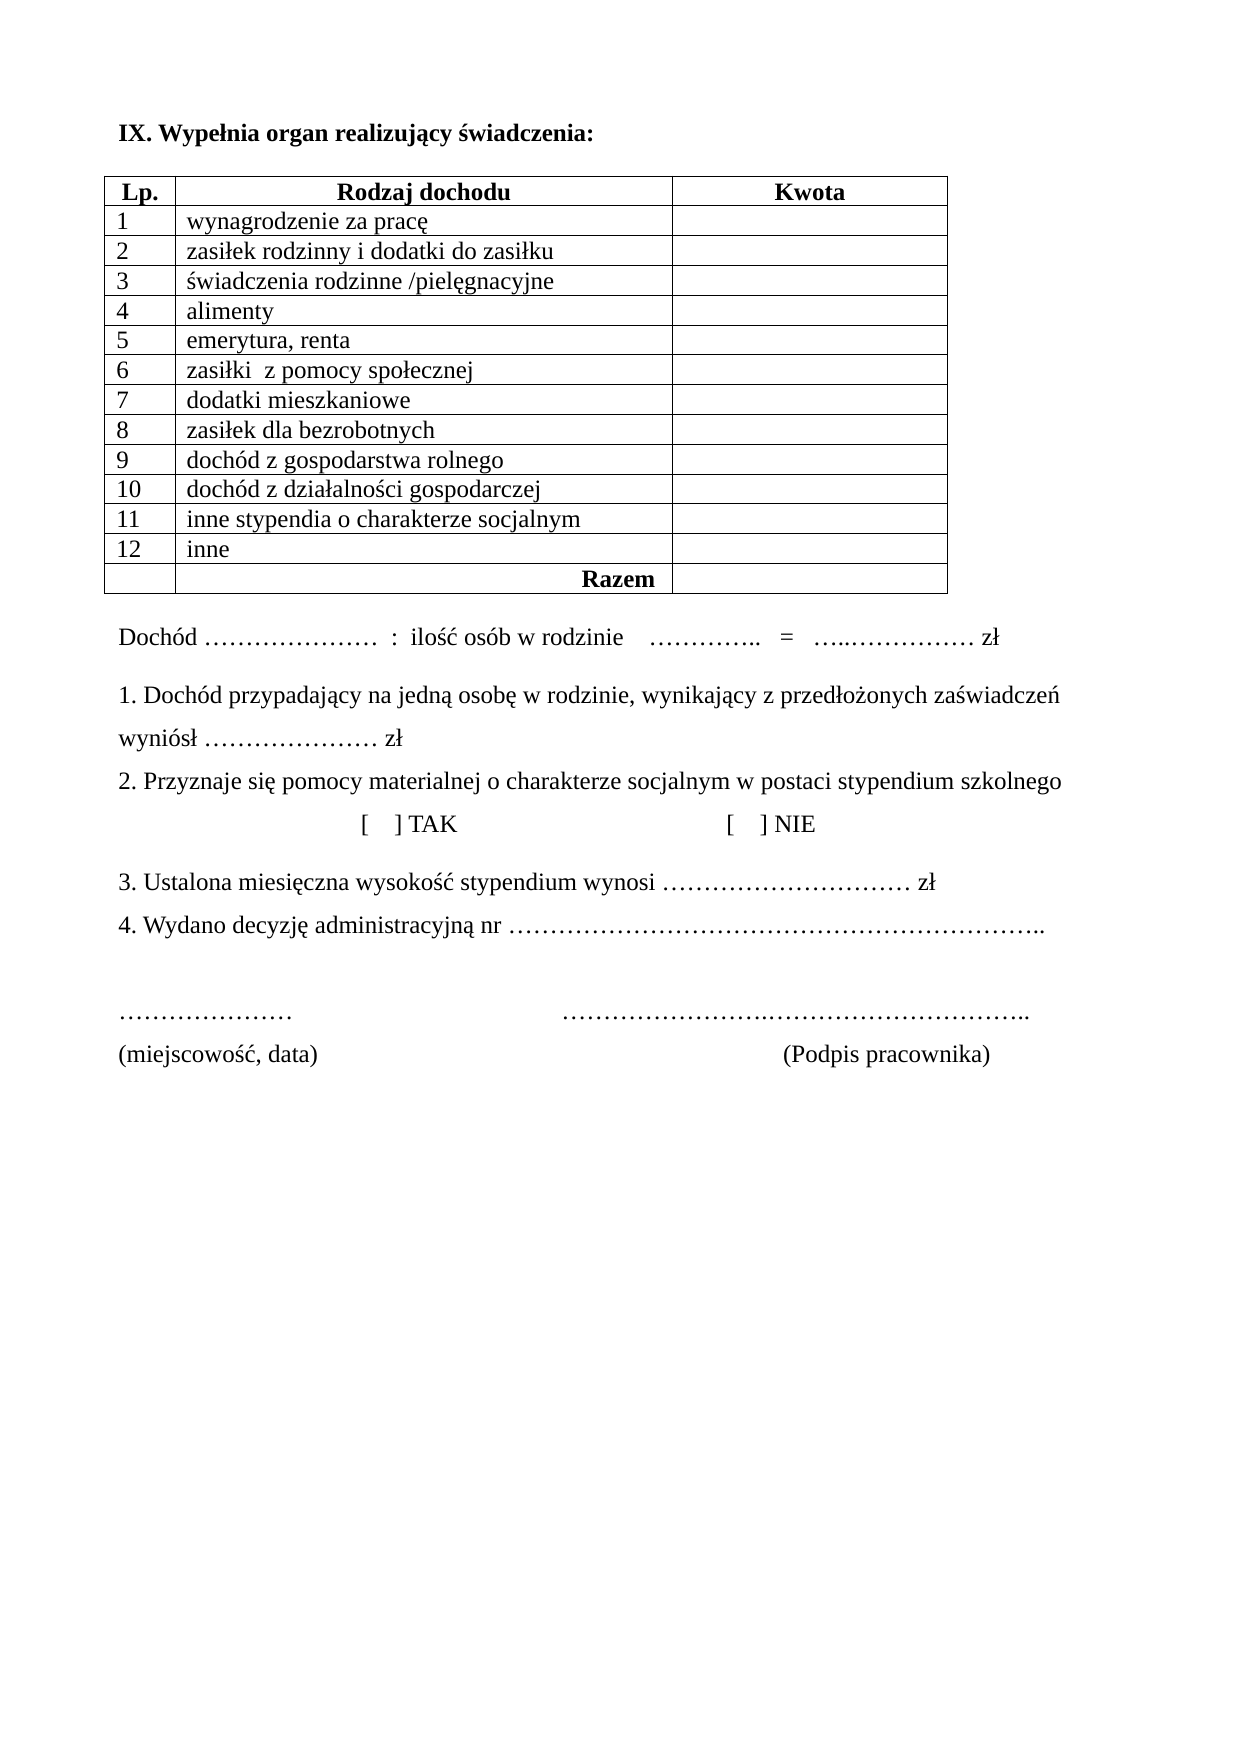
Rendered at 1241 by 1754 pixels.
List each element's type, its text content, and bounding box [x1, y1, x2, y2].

table_cell 10 [105, 475, 175, 503]
table_cell dochód z działalności gospodarczej [176, 475, 672, 503]
table_cell emerytura, renta [176, 326, 672, 354]
table_cell [673, 504, 947, 533]
table_cell [673, 236, 947, 265]
table_cell 3 [105, 266, 175, 295]
text 4. Wydano decyzję administracyjną nr ……………………………………………………….. [118, 910, 1122, 939]
table_cell dochód z gospodarstwa rolnego [176, 445, 672, 473]
table_cell 6 [105, 355, 175, 384]
table_cell 5 [105, 326, 175, 354]
table_cell [673, 475, 947, 503]
table_header Lp. [105, 177, 175, 205]
table_cell 11 [105, 504, 175, 533]
table_cell 1 [105, 206, 175, 235]
text 2. Przyznaje się pomocy materialnej o charakterze socjalnym w postaci stypendium szkolnego [118, 766, 1122, 795]
table_cell [673, 445, 947, 473]
table_cell [673, 355, 947, 384]
table_cell zasiłek dla bezrobotnych [176, 415, 672, 444]
table_cell 12 [105, 534, 175, 563]
table_cell zasiłek rodzinny i dodatki do zasiłku [176, 236, 672, 265]
table_header Kwota [673, 177, 947, 205]
table_cell 2 [105, 236, 175, 265]
table_cell 7 [105, 385, 175, 414]
table_cell [673, 296, 947, 324]
table_cell 9 [105, 445, 175, 473]
table_cell [673, 415, 947, 444]
table_cell zasiłki z pomocy społecznej [176, 355, 672, 384]
text 3. Ustalona miesięczna wysokość stypendium wynosi ………………………… zł [118, 867, 1122, 896]
table_cell [673, 266, 947, 295]
table_cell dodatki mieszkaniowe [176, 385, 672, 414]
text ………………… …………………….………………………….. [118, 996, 1122, 1025]
table_cell [105, 564, 175, 593]
table_cell [673, 326, 947, 354]
table_cell [673, 206, 947, 235]
table_cell [673, 385, 947, 414]
table_cell 4 [105, 296, 175, 324]
text 1. Dochód przypadający na jedną osobę w rodzinie, wynikający z przedłożonych zaświadczeń wyniósł ………………… zł [118, 680, 1122, 752]
table_cell Razem [176, 564, 672, 593]
text Dochód ………………… : ilość osób w rodzinie ………….. = …..…………… zł [118, 622, 1122, 651]
table_cell wynagrodzenie za pracę [176, 206, 672, 235]
table_cell inne [176, 534, 672, 563]
table_cell [673, 534, 947, 563]
text IX. Wypełnia organ realizujący świadczenia: [118, 118, 1122, 147]
table_cell inne stypendia o charakterze socjalnym [176, 504, 672, 533]
text (miejscowość, data) (Podpis pracownika) [118, 1039, 1122, 1068]
table_cell [673, 564, 947, 593]
table_cell świadczenia rodzinne /pielęgnacyjne [176, 266, 672, 295]
table_header Rodzaj dochodu [176, 177, 672, 205]
table_cell alimenty [176, 296, 672, 324]
text [ ] TAK [ ] NIE [192, 809, 1122, 838]
table_cell 8 [105, 415, 175, 444]
